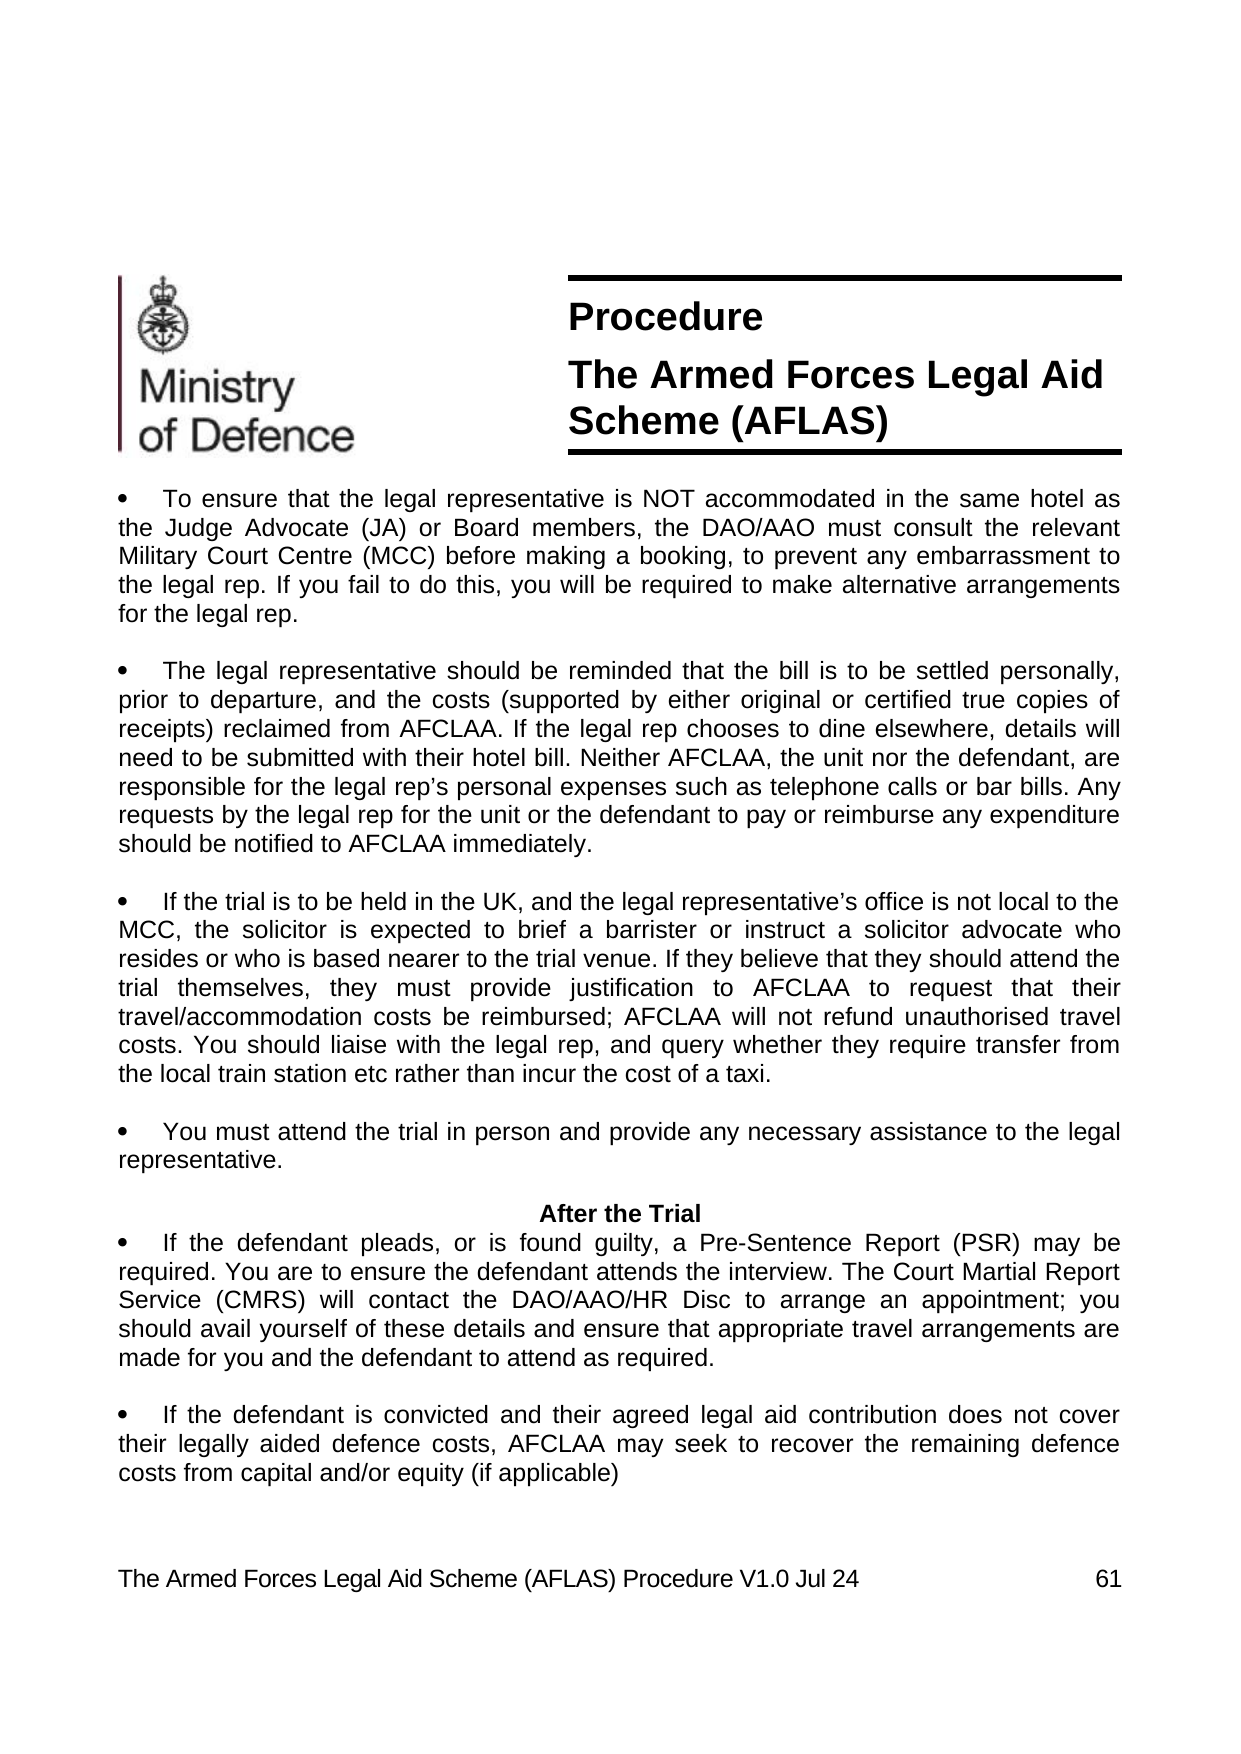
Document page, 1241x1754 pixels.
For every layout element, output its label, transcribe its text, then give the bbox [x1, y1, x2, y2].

text After the Trial [118, 1199, 1122, 1228]
list If the defendant pleads, or is found guilty, a Pre-Sentence Report (PSR) may be required. You are to ensure the defendant attends the interview. The Court Martial Report Service (CMRS) will contact the DAO/AAO/HR Disc to arrange an appointment; you should avail yourself of these details and ensure that appropriate travel arrangements are made for you and the defendant to attend as required. [118, 1228, 1122, 1372]
list The legal representative should be reminded that the bill is to be settled personally, prior to departure, and the costs (supported by either original or certified true copies of receipts) reclaimed from AFCLAA. If the legal rep chooses to dine elsewhere, details will need to be submitted with their hotel bill. Neither AFCLAA, the unit nor the defendant, are responsible for the legal rep’s personal expenses such as telephone calls or bar bills. Any requests by the legal rep for the unit or the defendant to pay or reimburse any expenditure should be notified to AFCLAA immediately. [118, 656, 1122, 858]
list If the trial is to be held in the UK, and the legal representative’s office is not local to the MCC, the solicitor is expected to brief a barrister or instruct a solicitor advocate who resides or who is based nearer to the trial venue. If they believe that they should attend the trial themselves, they must provide justification to AFCLAA to request that their travel/accommodation costs be reimbursed; AFCLAA will not refund unauthorised travel costs. You should liaise with the legal rep, and query whether they require transfer from the local train station etc rather than incur the cost of a taxi. [118, 886, 1122, 1088]
list To ensure that the legal representative is NOT accommodated in the same hotel as the Judge Advocate (JA) or Board members, the DAO/AAO must consult the relevant Military Court Centre (MCC) before making a booking, to prevent any embarrassment to the legal rep. If you fail to do this, you will be required to make alternative arrangements for the legal rep. [118, 484, 1122, 628]
list You must attend the trial in person and provide any necessary assistance to the legal representative. [118, 1117, 1122, 1174]
list If the defendant is convicted and their agreed legal aid contribution does not cover their legally aided defence costs, AFCLAA may seek to recover the remaining defence costs from capital and/or equity (if applicable) [118, 1401, 1122, 1487]
